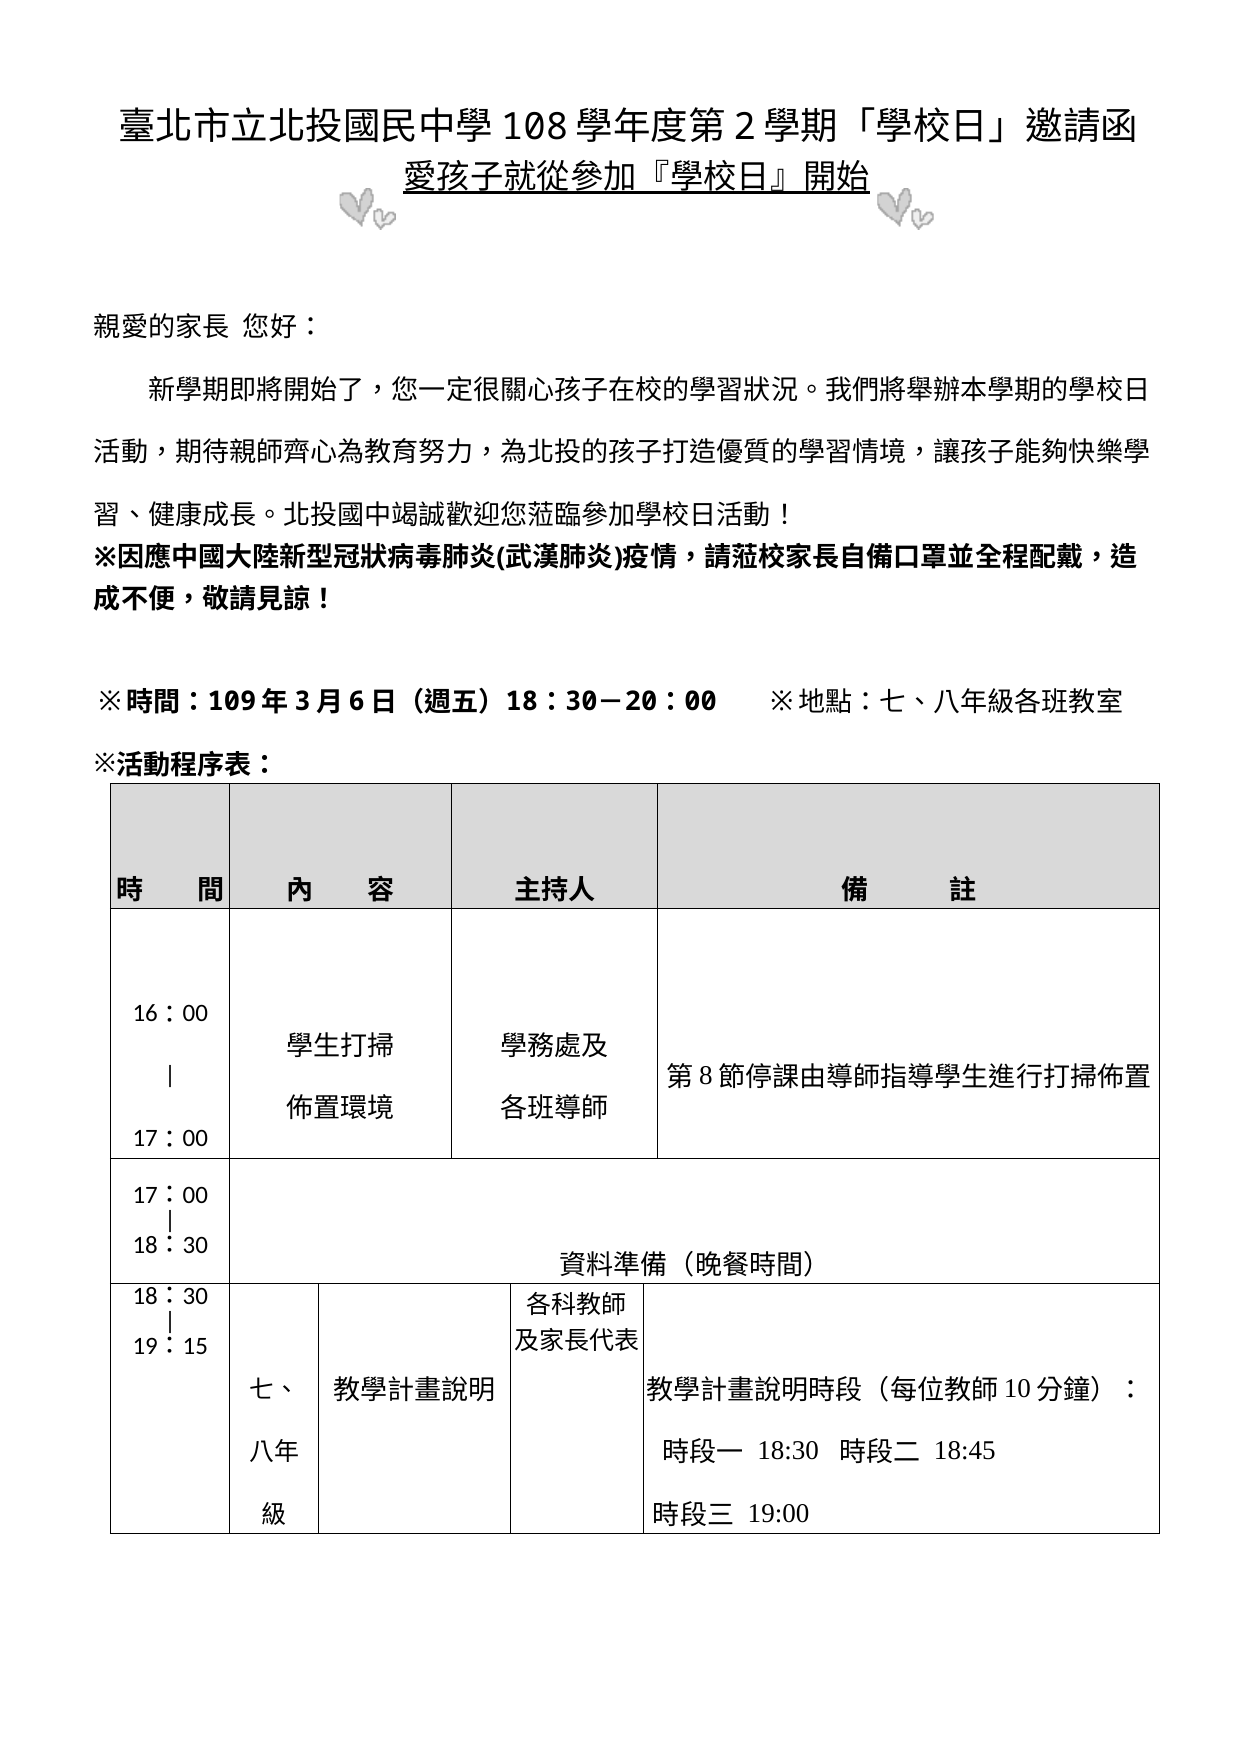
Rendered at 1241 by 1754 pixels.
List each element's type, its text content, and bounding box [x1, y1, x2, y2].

table_cell 學務處及 各班導師 [452, 909, 657, 1158]
text 親愛的家長 您好： [94, 283, 1162, 346]
table_header 備 註 [658, 784, 1159, 908]
text ※時間：109年3月6日（週五）18：30－20：00 ※地點：七、八年級各班教室 [94, 658, 1162, 721]
text 臺北市立北投國民中學108學年度第2學期「學校日」邀請函 [94, 96, 1162, 150]
table_cell 學生打掃 佈置環境 [230, 909, 451, 1158]
table_cell 第8節停課由導師指導學生進行打掃佈置 [658, 909, 1159, 1158]
table_cell 16：00 | 17：00 [111, 909, 229, 1158]
table_cell 各科教師 及家長代表 [511, 1284, 643, 1533]
table_cell 18：30 | 19：15 [111, 1284, 229, 1533]
text ※活動程序表： [94, 721, 1162, 783]
text ※因應中國大陸新型冠狀病毒肺炎(武漢肺炎)疫情，請蒞校家長自備口罩並全程配戴，造成不便，敬請見諒！ [94, 533, 1162, 616]
table_header 主持人 [452, 784, 657, 908]
table_cell 17：00 | 18：30 [111, 1159, 229, 1283]
text 愛孩子就從參加『學校日』開始 [144, 150, 1162, 229]
table_cell 資料準備（晚餐時間） [230, 1159, 1159, 1283]
table_header 內 容 [230, 784, 451, 908]
table_cell 教學計畫說明時段（每位教師10分鐘）： 時段一 18:30 時段二 18:45 時段三 19:00 [644, 1284, 1159, 1533]
table_cell 七、八年級 [230, 1284, 318, 1533]
table_header 時 間 [111, 784, 229, 908]
table_cell 教學計畫說明 [319, 1284, 510, 1533]
text 新學期即將開始了，您一定很關心孩子在校的學習狀況。我們將舉辦本學期的學校日活動，期待親師齊心為教育努力，為北投的孩子打造優質的學習情境，讓孩子能夠快樂學習、健康成長。北投國中竭誠歡迎您蒞臨參加學校日活動！ [94, 346, 1162, 533]
